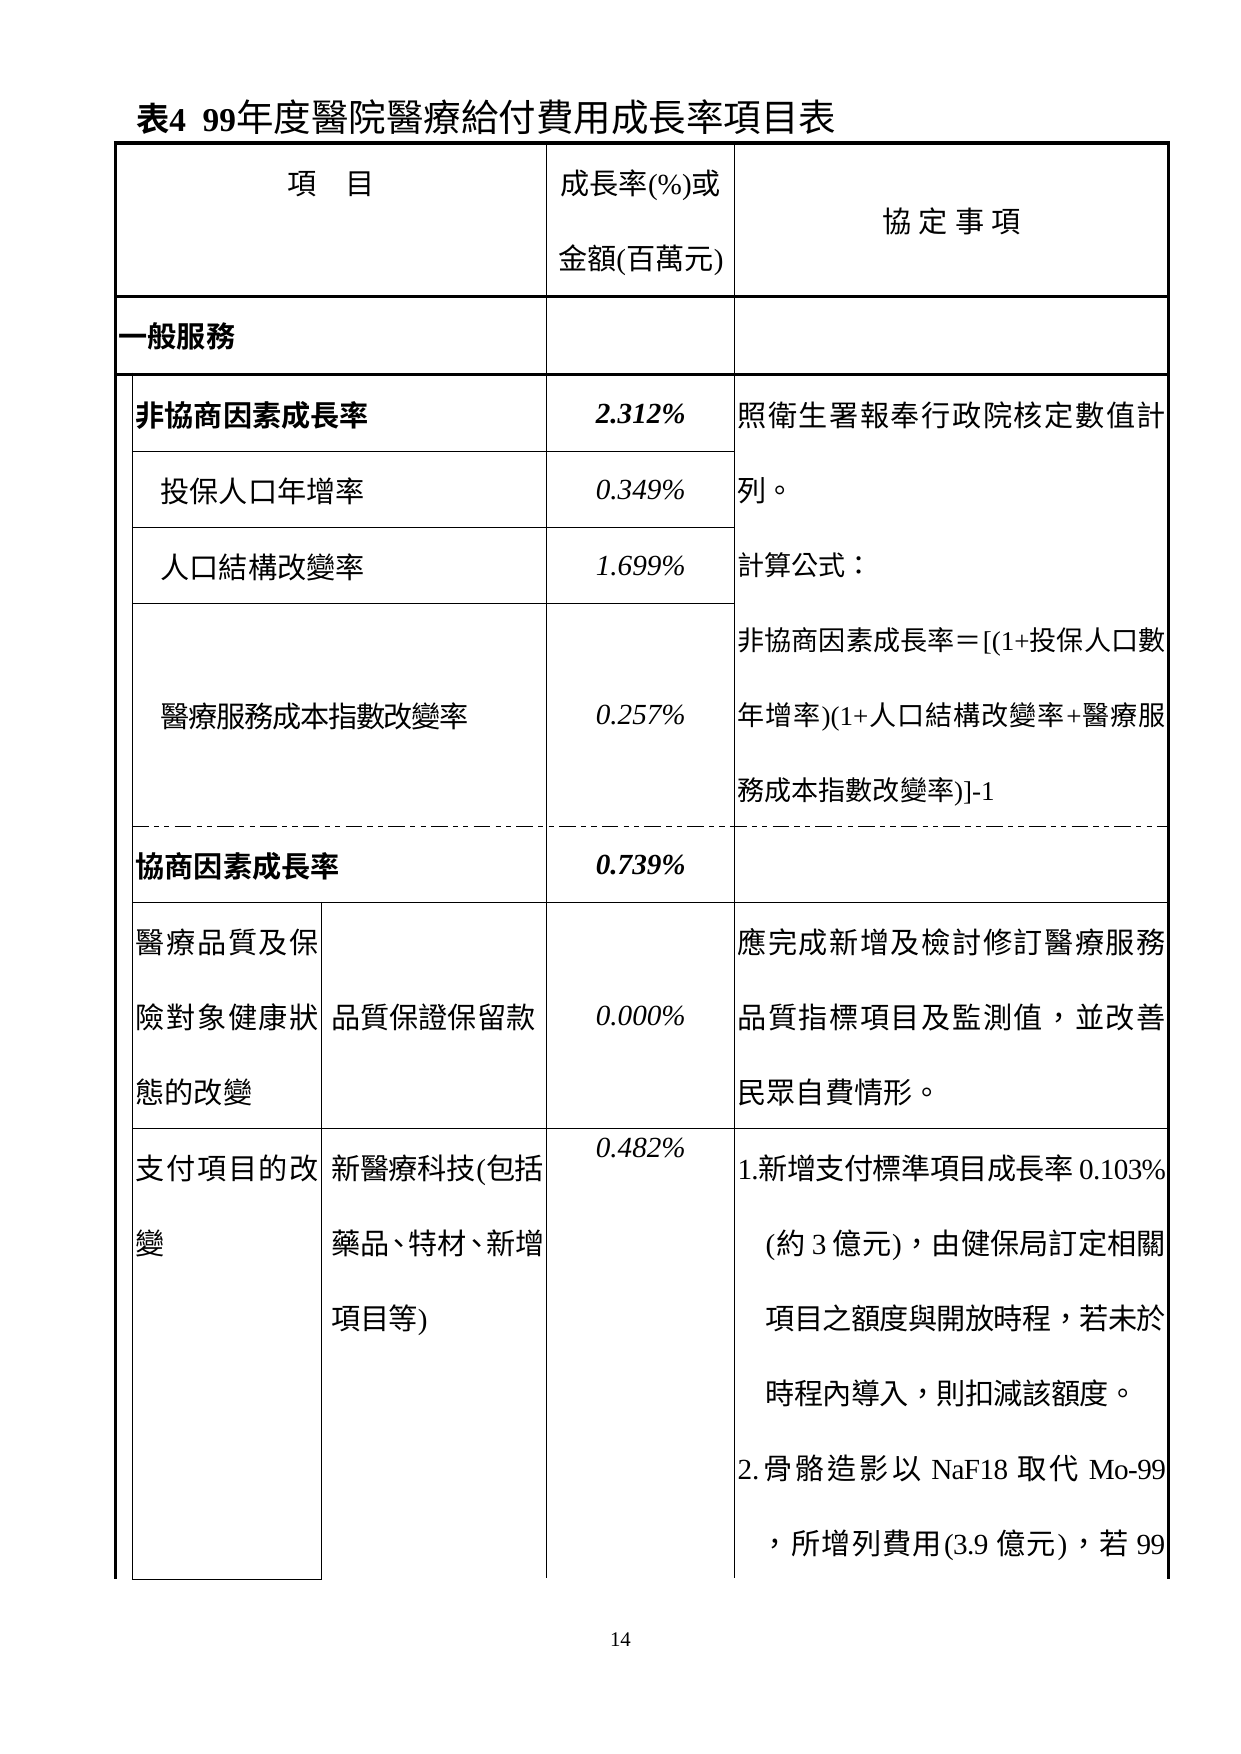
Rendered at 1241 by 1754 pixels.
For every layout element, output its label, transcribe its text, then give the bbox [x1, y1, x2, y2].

table_cell [117, 527, 132, 603]
table_cell 0.349% [547, 452, 734, 527]
table_cell [117, 826, 132, 902]
table_cell [117, 451, 132, 527]
table_cell 新醫療科技(包括藥品、特材、新增項目等) [322, 1129, 547, 1579]
table_cell 醫療品質及保險對象健康狀態的改變 [133, 903, 321, 1128]
table_header 協 定 事 項 [735, 145, 1167, 294]
table_cell 支付項目的改變 [133, 1129, 321, 1579]
table_cell [735, 826, 1167, 902]
table_header 項 目 [117, 145, 546, 294]
table_cell 品質保證保留款 [322, 903, 546, 1128]
table_cell 1.新增支付標準項目成長率0.103%(約3億元)，由健保局訂定相關項目之額度與開放時程，若未於時程內導入，則扣減該額度。 2.骨骼造影以NaF18取代Mo-99 ，所增列費用(3.9億元)，若99 [734, 1129, 1167, 1579]
table_cell 一般服務 [117, 298, 546, 373]
table_header 成長率(%)或金額(百萬元) [547, 145, 734, 294]
text 表4 99年度醫院醫療給付費用成長率項目表 [136, 89, 1104, 141]
table_cell 0.000% [547, 903, 734, 1128]
table_cell 照衛生署報奉行政院核定數值計列。 計算公式： 非協商因素成長率＝[(1+投保人口數年增率)(1+人口結構改變率+醫療服務成本指數改變率)]-1 [735, 376, 1167, 826]
table_cell 人口結構改變率 [133, 528, 546, 603]
table_cell 應完成新增及檢討修訂醫療服務品質指標項目及監測值，並改善民眾自費情形。 [735, 903, 1167, 1128]
table_cell 非協商因素成長率 [133, 376, 546, 451]
table_cell [735, 298, 1167, 373]
table_cell 醫療服務成本指數改變率 [133, 604, 546, 826]
table_cell 2.312% [547, 376, 734, 451]
table_cell 0.739% [547, 826, 734, 902]
table_cell 0.482% [547, 1129, 734, 1579]
table_cell [117, 603, 132, 826]
table_cell [117, 1128, 132, 1579]
table_cell 1.699% [547, 528, 734, 603]
table_cell [117, 902, 132, 1128]
table_cell [547, 298, 734, 373]
table_cell 協商因素成長率 [133, 826, 546, 902]
table_cell 0.257% [547, 604, 734, 826]
table_cell [117, 376, 132, 451]
table_cell 投保人口年增率 [133, 452, 546, 527]
